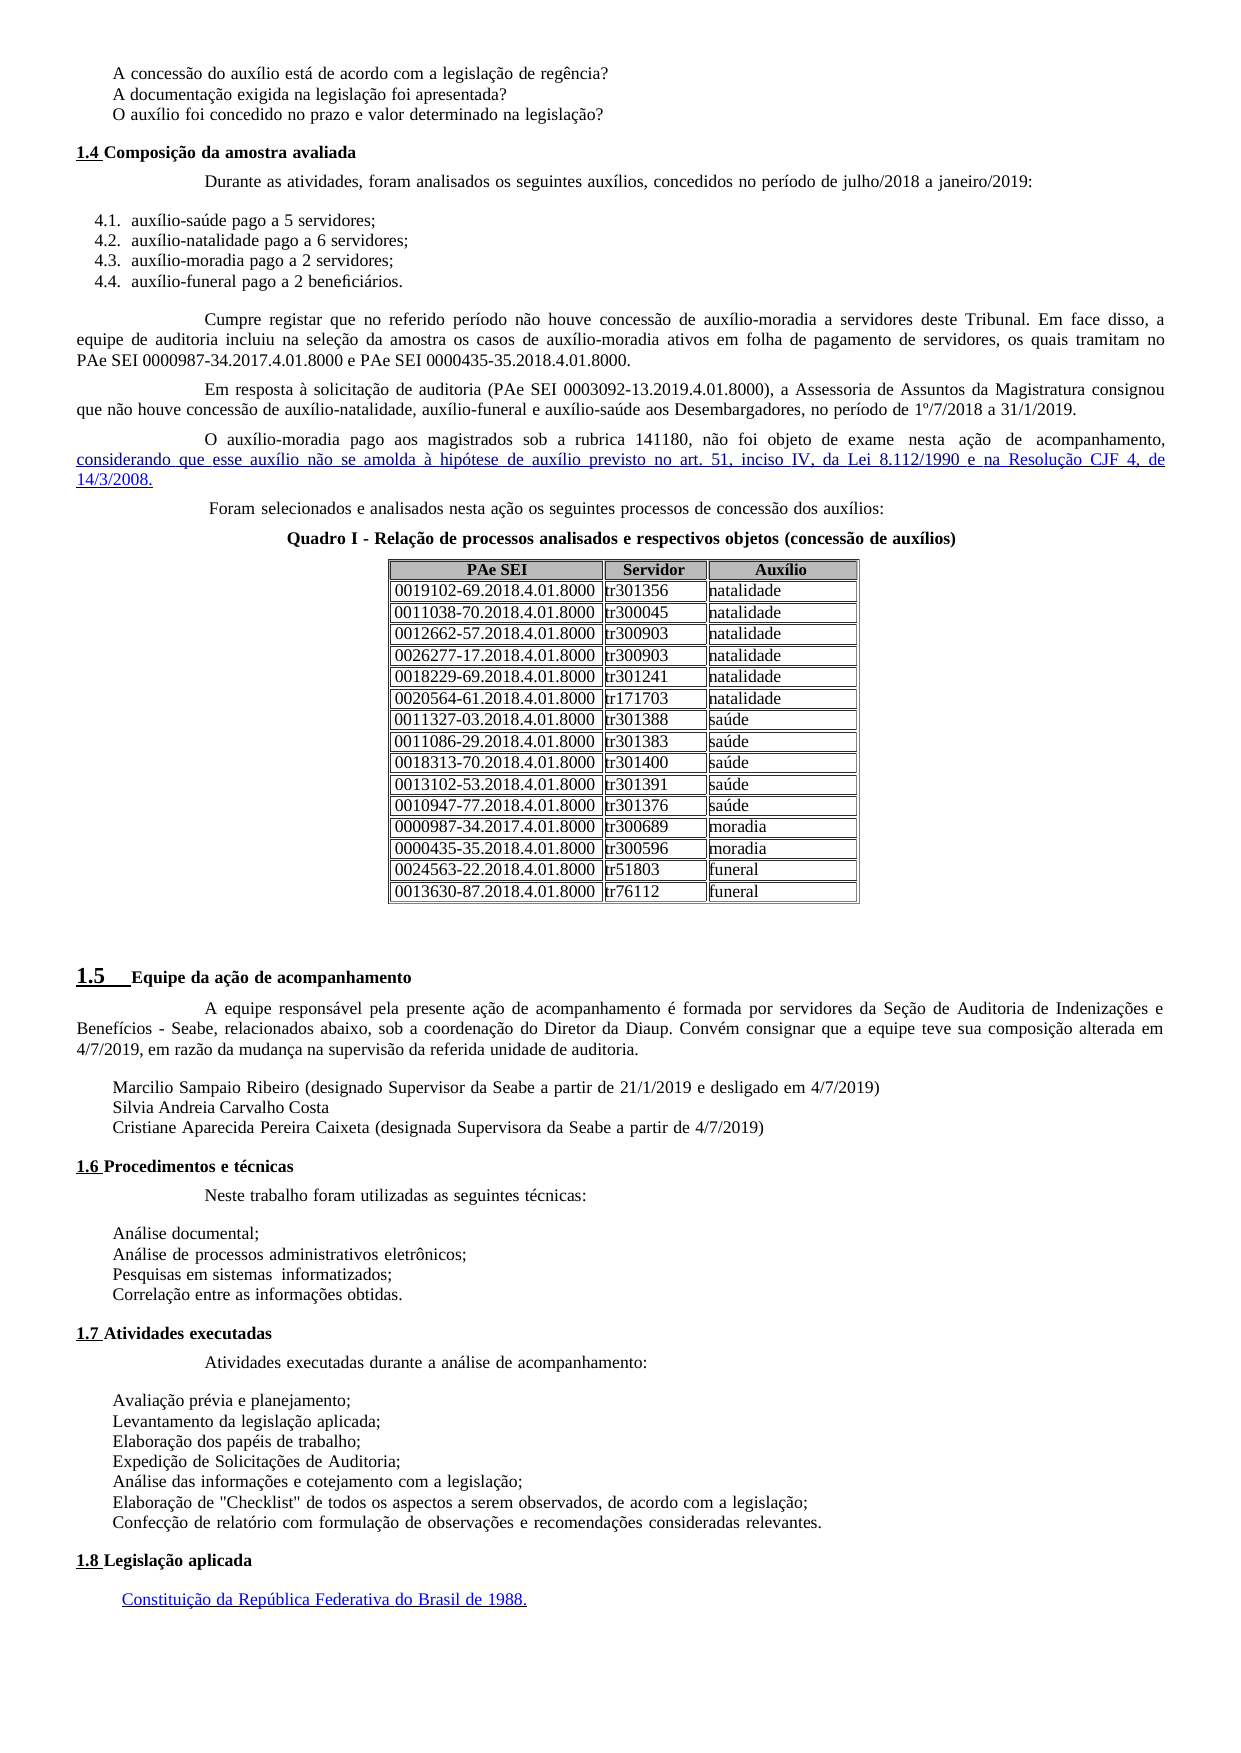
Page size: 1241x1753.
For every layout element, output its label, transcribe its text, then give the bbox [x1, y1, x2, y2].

table_cell 0019102-69.2018.4.01.8000 [391, 582, 602, 601]
table_cell natalidade [710, 690, 856, 708]
subtitle Composição da amostra avaliada [76, 142, 1194, 162]
table_cell 0000987-34.2017.4.01.8000 [391, 819, 602, 837]
table_cell moradia [710, 840, 856, 858]
table_cell saúde [710, 776, 856, 794]
text Análise documental; [112, 1223, 1194, 1244]
text A concessão do auxílio está de acordo com a legislação de regência? A documentação exigida na legislação foi apresentada? [112, 63, 610, 104]
table_cell 0011327-03.2018.4.01.8000 [391, 711, 602, 729]
table_cell saúde [710, 733, 856, 751]
table_cell tr301356 [606, 582, 706, 601]
text Análise das informações e cotejamento com a legislação; [112, 1471, 1194, 1492]
text Em resposta à solicitação de auditoria (PAe SEI 0003092-13.2019.4.01.8000), a Assessoria de Assuntos da Magistratura consignou que não houve concessão de auxílio-natalidade, auxílio-funeral e auxílio-saúde aos Desembargadores, no período de 1º/7/2018 a 31/1/2019. [76, 379, 1166, 419]
subtitle Atividades executadas [76, 1322, 1194, 1343]
table_cell tr76112 [606, 883, 706, 901]
text Marcilio Sampaio Ribeiro (designado Supervisor da Seabe a partir de 21/1/2019 e desligado em 4/7/2019) Silvia Andreia Carvalho Costa [112, 1077, 919, 1117]
subtitle Procedimentos e técnicas [76, 1156, 1194, 1176]
table_cell moradia [710, 819, 856, 837]
list auxílio-natalidade pago a 6 servidores; [94, 230, 1194, 250]
table_cell 0018229-69.2018.4.01.8000 [391, 668, 602, 686]
text Durante as atividades, foram analisados os seguintes auxílios, concedidos no período de julho/2018 a janeiro/2019: [204, 171, 1194, 192]
text A equipe responsável pela presente ação de acompanhamento é formada por servidores da Seção de Auditoria de Indenizações e Benefícios - Seabe, relacionados abaixo, sob a coordenação do Diretor da Diaup. Convém consignar que a equipe teve sua composição alterada em 4/7/2019, em razão da mudança na supervisão da referida unidade de auditoria. [76, 998, 1166, 1059]
table_cell funeral [710, 883, 856, 901]
table_cell tr300045 [606, 604, 706, 622]
table_cell saúde [710, 797, 856, 815]
table_cell tr301391 [606, 776, 706, 794]
table_cell natalidade [710, 582, 856, 601]
table_header PAe SEI [391, 562, 602, 579]
subtitle Legislação aplicada [76, 1550, 1194, 1571]
text Neste trabalho foram utilizadas as seguintes técnicas: [204, 1185, 1194, 1205]
table_cell tr301383 [606, 733, 706, 751]
table_cell 0013630-87.2018.4.01.8000 [391, 883, 602, 901]
text Elaboração de "Checklist" de todos os aspectos a serem observados, de acordo com a legislação; Confecção de relatório com formulação de observações e recomendações consideradas relevantes. [112, 1492, 824, 1532]
table_cell natalidade [710, 604, 856, 622]
table_cell tr171703 [606, 690, 706, 708]
text Cristiane Aparecida Pereira Caixeta (designada Supervisora da Seabe a partir de 4/7/2019) [112, 1117, 1194, 1138]
table_cell tr301376 [606, 797, 706, 815]
table_cell 0018313-70.2018.4.01.8000 [391, 754, 602, 772]
table_cell tr301400 [606, 754, 706, 772]
table_cell natalidade [710, 668, 856, 686]
table_cell 0011038-70.2018.4.01.8000 [391, 604, 602, 622]
table_header Servidor [606, 562, 706, 579]
table_cell 0013102-53.2018.4.01.8000 [391, 776, 602, 794]
table_cell funeral [710, 861, 856, 879]
table_cell tr300596 [606, 840, 706, 858]
table_header Auxílio [710, 562, 856, 579]
subtitle Quadro I - Relação de processos analisados e respectivos objetos (concessão de auxílios) [207, 527, 1036, 548]
table_cell tr300903 [606, 625, 706, 643]
table_cell 0020564-61.2018.4.01.8000 [391, 690, 602, 708]
table_cell tr300689 [606, 819, 706, 837]
text O auxílio foi concedido no prazo e valor determinado na legislação? [112, 104, 1194, 124]
text Foram selecionados e analisados nesta ação os seguintes processos de concessão dos auxílios: [86, 498, 1007, 518]
table_cell 0000435-35.2018.4.01.8000 [391, 840, 602, 858]
table_cell 0024563-22.2018.4.01.8000 [391, 861, 602, 879]
list auxílio-moradia pago a 2 servidores; [94, 250, 1194, 271]
table_cell 0010947-77.2018.4.01.8000 [391, 797, 602, 815]
table_cell tr301388 [606, 711, 706, 729]
text O auxílio-moradia pago aos magistrados sob a rubrica 141180, não foi objeto de exame nesta ação de acompanhamento, considerando que esse auxílio não se amolda à hipótese de auxílio previsto no art. 51, inciso IV, da Lei 8.112/1990 e na Resolução CJF 4, de 14/3/2008. [76, 428, 1166, 489]
text Atividades executadas durante a análise de acompanhamento: [204, 1352, 1194, 1372]
list auxílio-saúde pago a 5 servidores; [94, 210, 1194, 230]
table_cell 0026277-17.2018.4.01.8000 [391, 647, 602, 665]
table_cell tr51803 [606, 861, 706, 879]
text Cumpre registar que no referido período não houve concessão de auxílio-moradia a servidores deste Tribunal. Em face disso, a equipe de auditoria incluiu na seleção da amostra os casos de auxílio-moradia ativos em folha de pagamento de servidores, os quais tramitam no PAe SEI 0000987-34.2017.4.01.8000 e PAe SEI 0000435-35.2018.4.01.8000. [76, 309, 1166, 370]
table_cell natalidade [710, 625, 856, 643]
table_cell 0011086-29.2018.4.01.8000 [391, 733, 602, 751]
text Avaliação prévia e planejamento; Levantamento da legislação aplicada; Elaboração dos papéis de trabalho; Expedição de Solicitações de Auditoria; [112, 1390, 434, 1471]
text Análise de processos administrativos eletrônicos; Pesquisas em sistemas informatizados; Correlação entre as informações obtidas. [112, 1244, 470, 1304]
table_cell saúde [710, 754, 856, 772]
table_cell 0012662-57.2018.4.01.8000 [391, 625, 602, 643]
text Constituição da República Federativa do Brasil de 1988. [122, 1588, 1194, 1609]
table_cell natalidade [710, 647, 856, 665]
table_cell saúde [710, 711, 856, 729]
list Equipe da ação de acompanhamento [76, 962, 1194, 989]
table_cell tr301241 [606, 668, 706, 686]
table_cell tr300903 [606, 647, 706, 665]
list auxílio-funeral pago a 2 beneﬁciários. [94, 271, 1194, 291]
